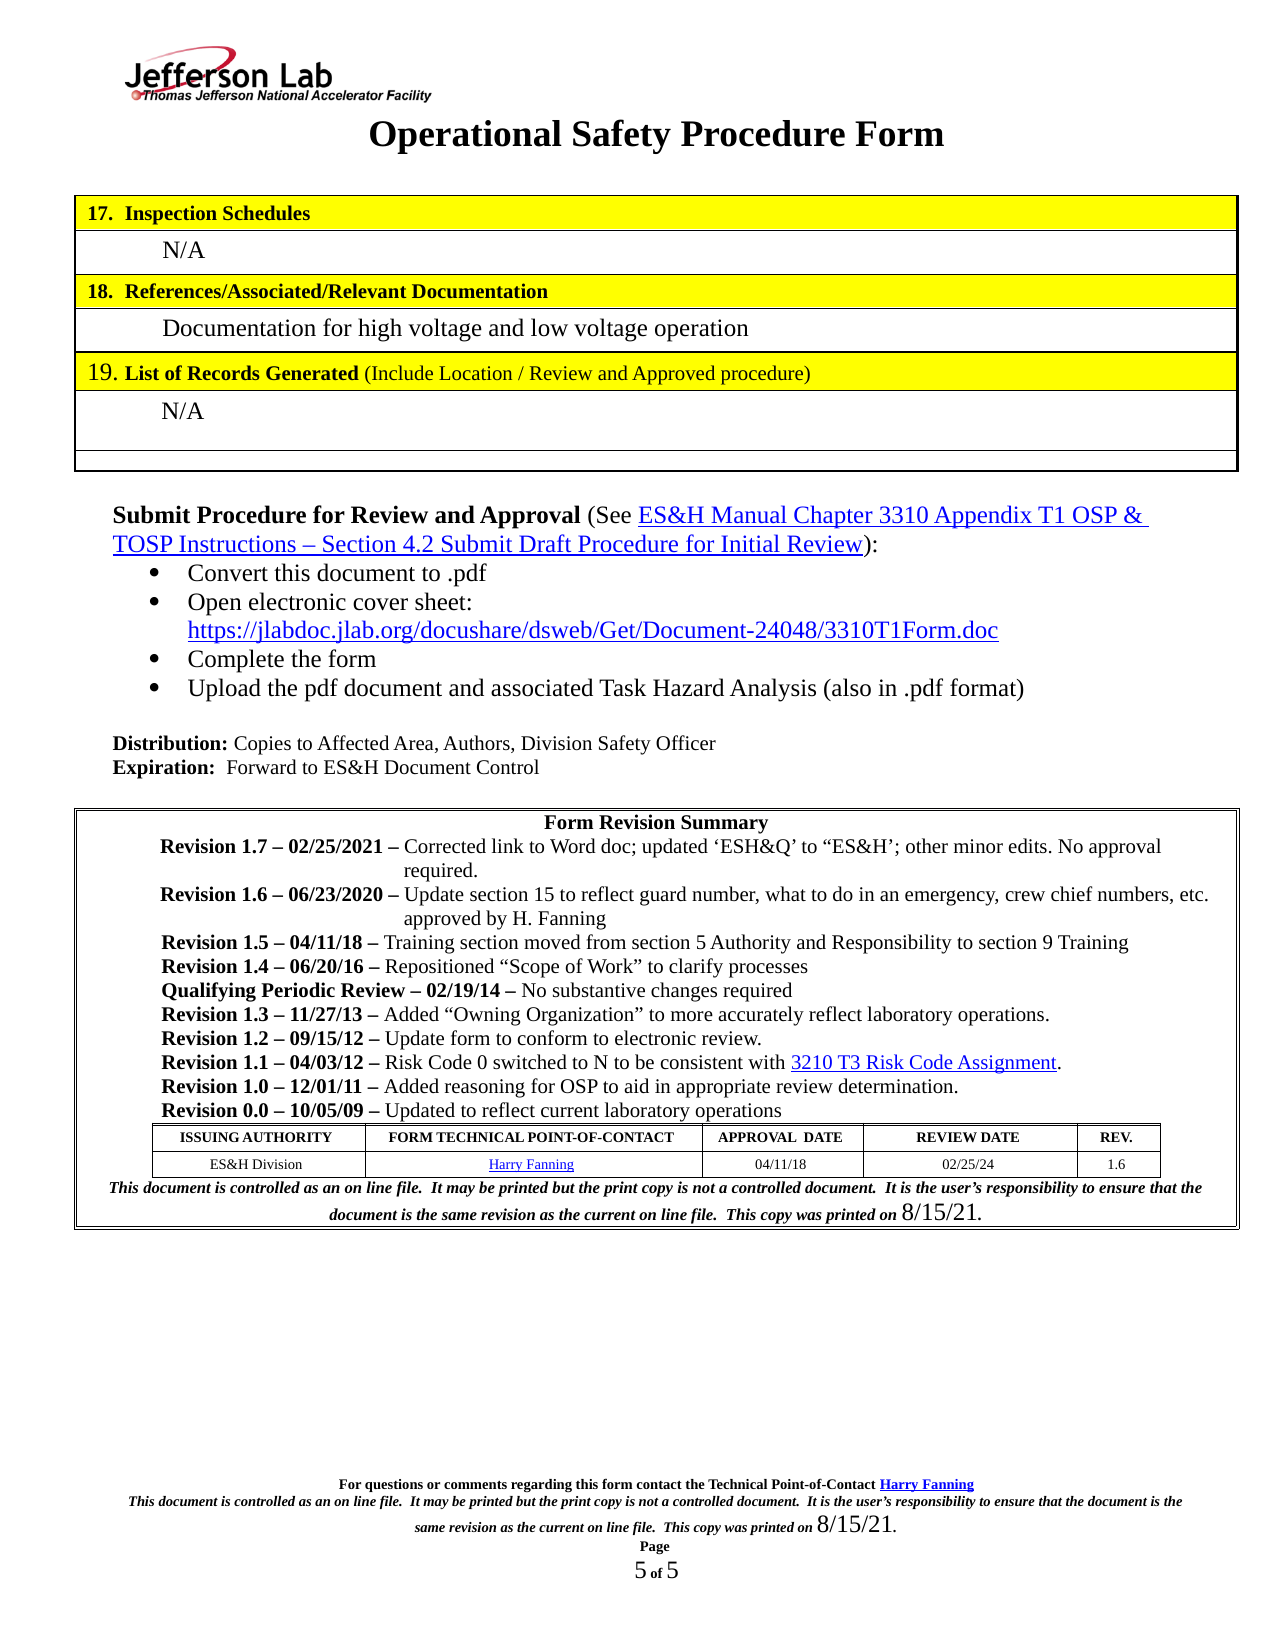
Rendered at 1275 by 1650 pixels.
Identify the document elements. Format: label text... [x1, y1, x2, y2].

table_cell [76, 451, 1236, 470]
table_cell ES&H Division [153, 1152, 365, 1177]
table_cell Inspection Schedules [76, 196, 1236, 229]
text Expiration: Forward to ES&H Document Control [112, 754, 1200, 779]
table_cell N/A [76, 391, 1236, 450]
table_header FORM TECHNICAL POINT-OF-CONTACT [366, 1126, 702, 1151]
list Complete the form [150, 644, 1200, 673]
table_cell References/Associated/Relevant Documentation [76, 275, 1236, 307]
table_cell N/A [76, 231, 1236, 273]
table_cell 1.6 [1078, 1152, 1160, 1177]
picture [112, 37, 444, 112]
table_cell 02/25/24 [864, 1152, 1077, 1177]
list Upload the pdf document and associated Task Hazard Analysis (also in .pdf format) [150, 673, 1200, 702]
list Open electronic cover sheet: [150, 587, 1200, 616]
table_cell List of Records Generated (Include Location / Review and Approved procedure) [76, 353, 1236, 390]
table_cell 04/11/18 [703, 1152, 863, 1177]
text Distribution: Copies to Affected Area, Authors, Division Safety Officer [112, 731, 1200, 754]
table_header ISSUING AUTHORITY [153, 1126, 365, 1151]
table_header REVIEW DATE [864, 1126, 1077, 1151]
text Submit Procedure for Review and Approval (See ES&H Manual Chapter 3310 Appendix T1 OSP & TOSP Instructions – Section 4.2 Submit Draft Procedure for Initial Review): [112, 501, 1200, 558]
table_header REV. [1078, 1126, 1160, 1151]
table_cell Documentation for high voltage and low voltage operation [76, 309, 1236, 351]
list Convert this document to .pdf [150, 558, 1200, 587]
table_header Form Revision Summary Revision 1.7 – 02/25/2021 – Corrected link to Word doc; updated ‘ESH&Q’ to “ES&H’; other minor edits. No approval required. Revision 1.6 – 06/23/2020 – Update section 15 to reflect guard number, what to do in an emergency, crew chief numbers, etc. approved by H. Fanning Revision 1.5 – 04/11/18 – Training section moved from section 5 Authority and Responsibility to section 9 Training Revision 1.4 – 06/20/16 – Repositioned “Scope of Work” to clarify processes Qualifying Periodic Review – 02/19/14 – No substantive changes required Revision 1.3 – 11/27/13 – Added “Owning Organization” to more accurately reflect laboratory operations. Revision 1.2 – 09/15/12 – Update form to conform to electronic review. Revision 1.1 – 04/03/12 – Risk Code 0 switched to N to be consistent with 3210 T3 Risk Code Assignment. Revision 1.0 – 12/01/11 – Added reasoning for OSP to aid in appropriate review determination. Revision 0.0 – 10/05/09 – Updated to reflect current laboratory operations This document is controlled as an on line file. It may be printed but the print copy is not a controlled document. It is the user’s responsibility to ensure that the document is the same revision as the current on line file. This copy was printed on 8/15/21. [77, 811, 1236, 1226]
text https://jlabdoc.jlab.org/docushare/dsweb/Get/Document-24048/3310T1Form.doc [187, 616, 1200, 644]
table_header APPROVAL DATE [703, 1126, 863, 1151]
table_cell Harry Fanning [366, 1152, 702, 1177]
